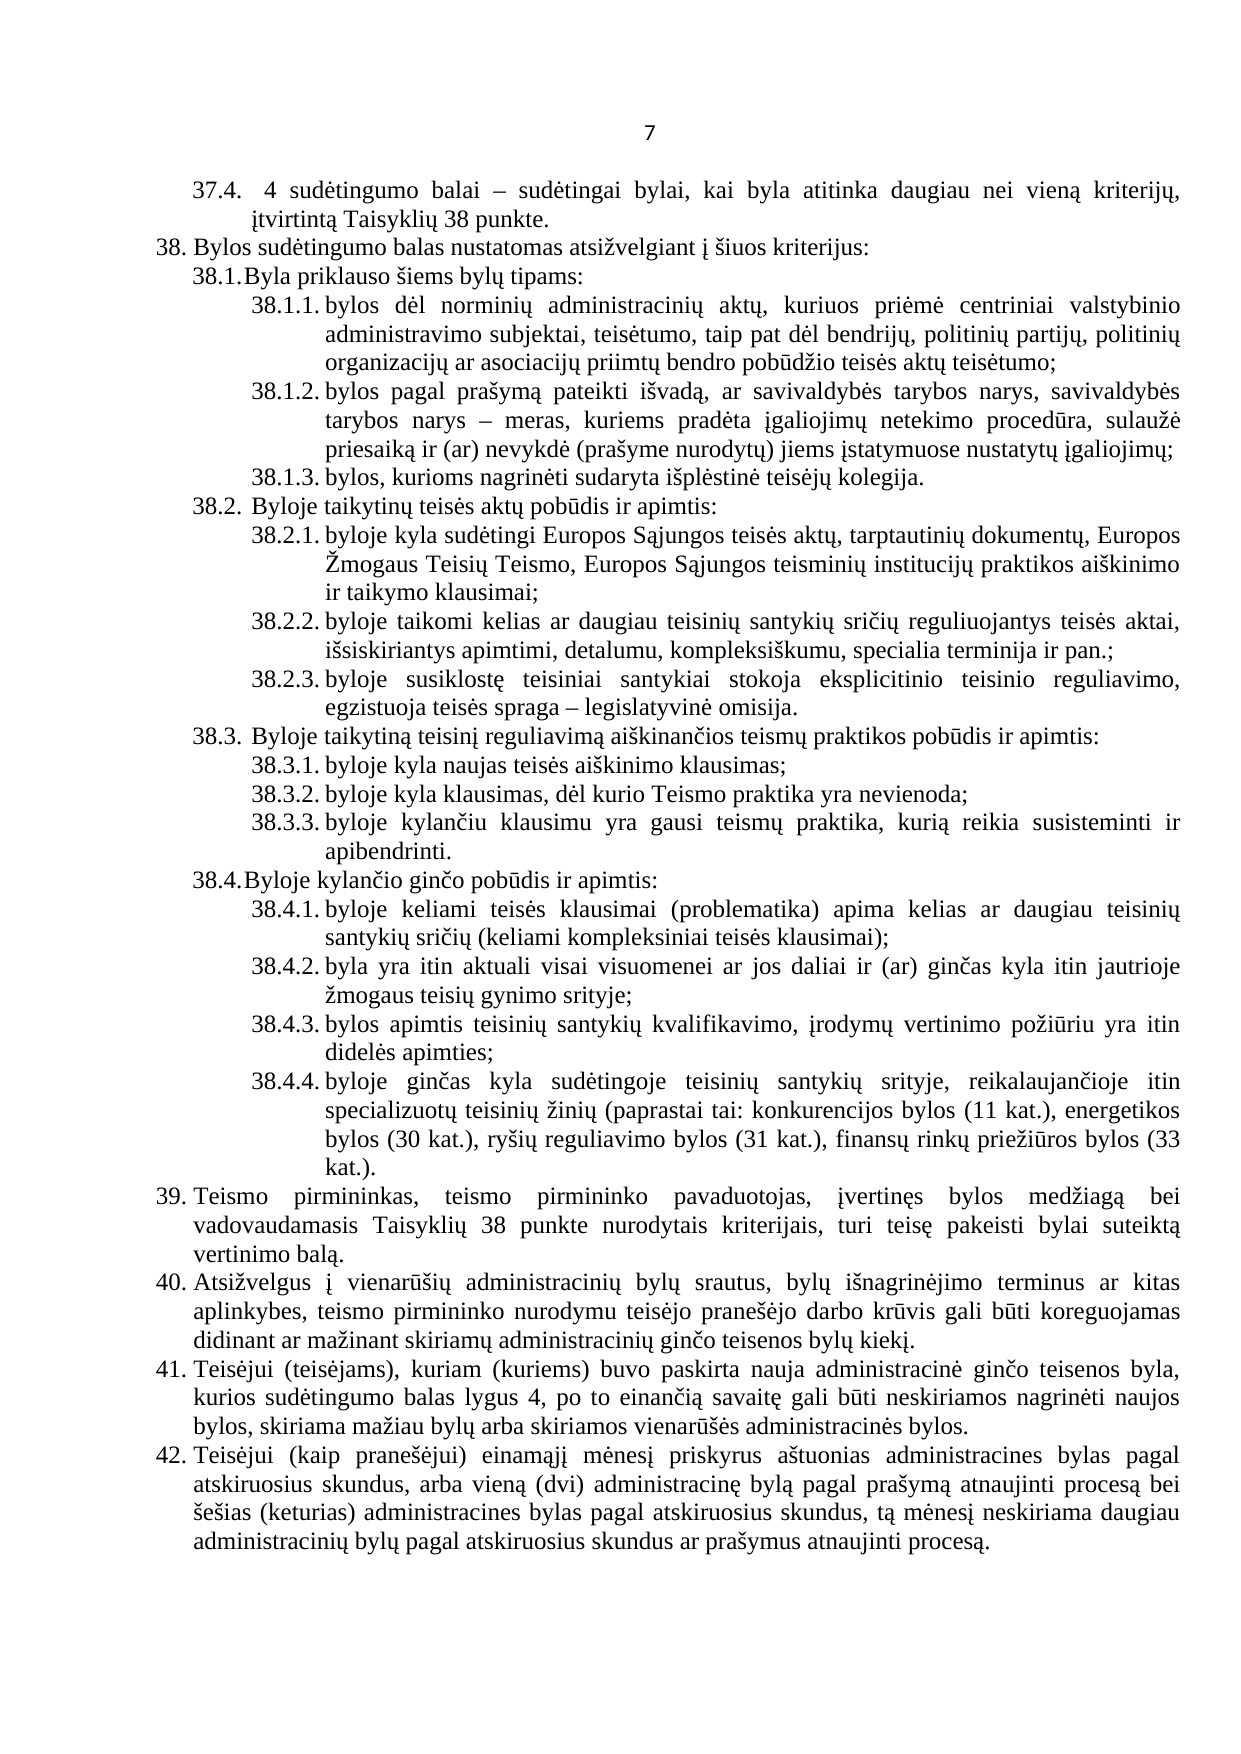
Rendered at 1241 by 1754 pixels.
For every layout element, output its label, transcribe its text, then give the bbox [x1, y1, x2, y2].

text 38.2.3. byloje susiklostę teisiniai santykiai stokoja eksplicitinio teisinio reguliavimo, egzistuoja teisės spraga – legislatyvinė omisija. [251, 664, 1181, 721]
text 38.4.3. bylos apimtis teisinių santykių kvalifikavimo, įrodymų vertinimo požiūriu yra itin didelės apimties; [251, 1009, 1181, 1066]
text 38.2.2. byloje taikomi kelias ar daugiau teisinių santykių sričių reguliuojantys teisės aktai, išsiskiriantys apimtimi, detalumu, kompleksiškumu, specialia terminija ir pan.; [251, 606, 1181, 664]
text 41. Teisėjui (teisėjams), kuriam (kuriems) buvo paskirta nauja administracinė ginčo teisenos byla, kurios sudėtingumo balas lygus 4, po to einančią savaitę gali būti neskiriamos nagrinėti naujos bylos, skiriama mažiau bylų arba skiriamos vienarūšės administracinės bylos. [156, 1354, 1181, 1440]
text 38.3.1. byloje kyla naujas teisės aiškinimo klausimas; [251, 750, 1181, 779]
text 39. Teismo pirmininkas, teismo pirmininko pavaduotojas, įvertinęs bylos medžiagą bei vadovaudamasis Taisyklių 38 punkte nurodytais kriterijais, turi teisę pakeisti bylai suteiktą vertinimo balą. [156, 1181, 1181, 1267]
text 38.4.4. byloje ginčas kyla sudėtingoje teisinių santykių srityje, reikalaujančioje itin specializuotų teisinių žinių (paprastai tai: konkurencijos bylos (11 kat.), energetikos bylos (30 kat.), ryšių reguliavimo bylos (31 kat.), finansų rinkų priežiūros bylos (33 kat.). [251, 1066, 1181, 1181]
text 38.1.2. bylos pagal prašymą pateikti išvadą, ar savivaldybės tarybos narys, savivaldybės tarybos narys – meras, kuriems pradėta įgaliojimų netekimo procedūra, sulaužė priesaiką ir (ar) nevykdė (prašyme nurodytų) jiems įstatymuose nustatytų įgaliojimų; [251, 376, 1181, 462]
text 37.4. 4 sudėtingumo balai – sudėtingai bylai, kai byla atitinka daugiau nei vieną kriterijų, įtvirtintą Taisyklių 38 punkte. [192, 175, 1181, 232]
text 38.2. Byloje taikytinų teisės aktų pobūdis ir apimtis: [192, 491, 1181, 520]
text 38.1. Byla priklauso šiems bylų tipams: [192, 261, 1181, 290]
text 40. Atsižvelgus į vienarūšių administracinių bylų srautus, bylų išnagrinėjimo terminus ar kitas aplinkybes, teismo pirmininko nurodymu teisėjo pranešėjo darbo krūvis gali būti koreguojamas didinant ar mažinant skiriamų administracinių ginčo teisenos bylų kiekį. [156, 1267, 1181, 1354]
text 42. Teisėjui (kaip pranešėjui) einamąjį mėnesį priskyrus aštuonias administracines bylas pagal atskiruosius skundus, arba vieną (dvi) administracinę bylą pagal prašymą atnaujinti procesą bei šešias (keturias) administracines bylas pagal atskiruosius skundus, tą mėnesį neskiriama daugiau administracinių bylų pagal atskiruosius skundus ar prašymus atnaujinti procesą. [156, 1440, 1181, 1555]
text 38.1.3. bylos, kurioms nagrinėti sudaryta išplėstinė teisėjų kolegija. [251, 462, 1181, 491]
text 38.3. Byloje taikytiną teisinį reguliavimą aiškinančios teismų praktikos pobūdis ir apimtis: [192, 721, 1181, 750]
text 38.2.1. byloje kyla sudėtingi Europos Sąjungos teisės aktų, tarptautinių dokumentų, Europos Žmogaus Teisių Teismo, Europos Sąjungos teisminių institucijų praktikos aiškinimo ir taikymo klausimai; [251, 520, 1181, 606]
text 38.3.3. byloje kylančiu klausimu yra gausi teismų praktika, kurią reikia susisteminti ir apibendrinti. [251, 807, 1181, 865]
text 38.1.1. bylos dėl norminių administracinių aktų, kuriuos priėmė centriniai valstybinio administravimo subjektai, teisėtumo, taip pat dėl bendrijų, politinių partijų, politinių organizacijų ar asociacijų priimtų bendro pobūdžio teisės aktų teisėtumo; [251, 290, 1181, 376]
text 38.3.2. byloje kyla klausimas, dėl kurio Teismo praktika yra nevienoda; [251, 779, 1181, 807]
text 38.4.2. byla yra itin aktuali visai visuomenei ar jos daliai ir (ar) ginčas kyla itin jautrioje žmogaus teisių gynimo srityje; [251, 951, 1181, 1009]
text 38.4. Byloje kylančio ginčo pobūdis ir apimtis: [192, 865, 1181, 894]
text 38.4.1. byloje keliami teisės klausimai (problematika) apima kelias ar daugiau teisinių santykių sričių (keliami kompleksiniai teisės klausimai); [251, 894, 1181, 951]
text 38. Bylos sudėtingumo balas nustatomas atsižvelgiant į šiuos kriterijus: [156, 232, 1181, 261]
